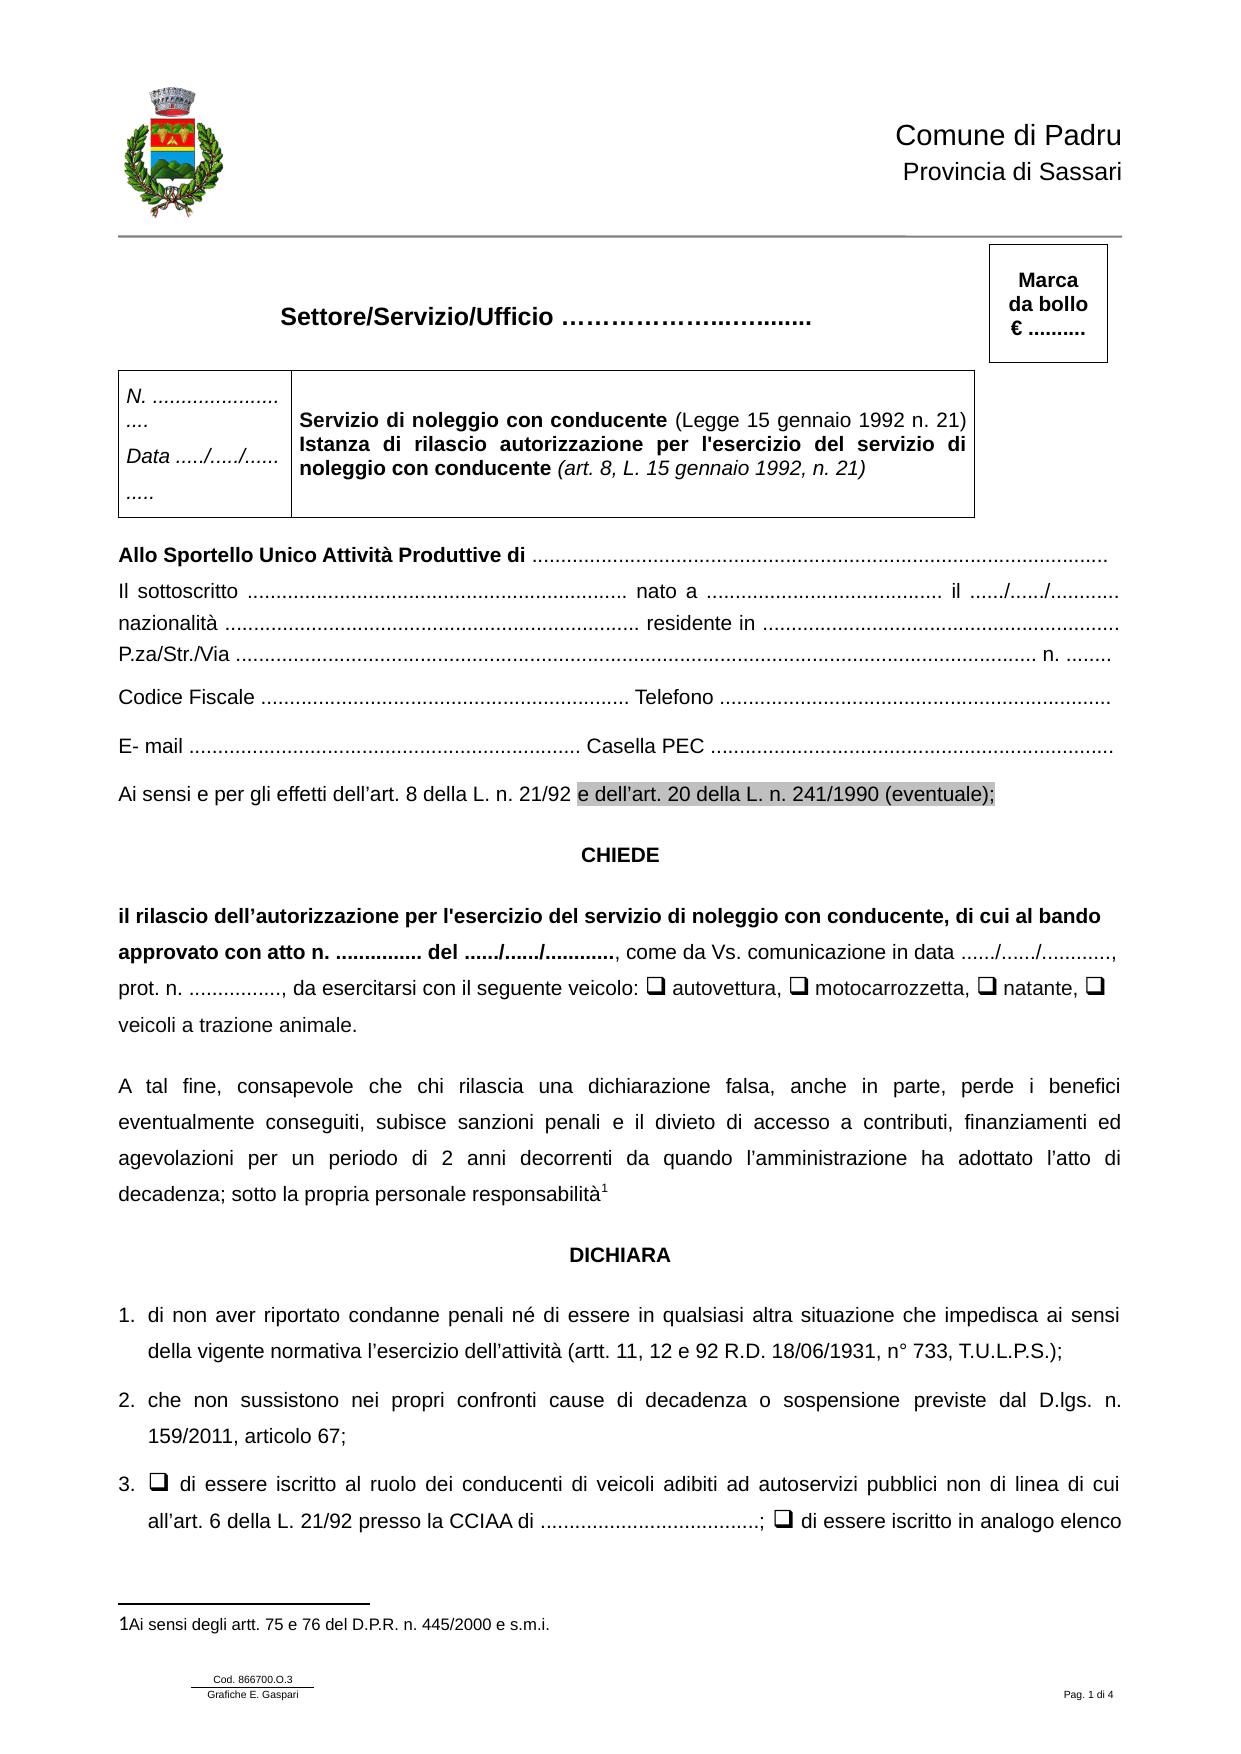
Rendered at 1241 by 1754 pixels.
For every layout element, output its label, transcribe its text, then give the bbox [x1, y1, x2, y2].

table_header Servizio di noleggio con conducente (Legge 15 gennaio 1992 n. 21) Istanza di rilascio autorizzazione per l'esercizio del servizio di noleggio con conducente (art. 8, L. 15 gennaio 1992, n. 21) [292, 371, 974, 517]
text Ai sensi degli artt. 75 e 76 del D.P.R. n. 445/2000 e s.m.i. [118, 1610, 1122, 1636]
list che non sussistono nei propri confronti cause di decadenza o sospensione previste dal D.lgs. n. 159/2011, articolo 67; [118, 1388, 1122, 1448]
text Il sottoscritto .................................................................. nato a ......................................... il ....../....../............ nazionalità ........................................................................ residente in .............................................................. P.za/Str./Via ........................................................................................................................................... n. ........ [118, 579, 1122, 665]
text Codice Fiscale ................................................................ Telefono .................................................................... [118, 685, 1122, 709]
text Allo Sportello Unico Attività Produttive di .................................................................................................... [118, 543, 1122, 567]
subtitle DICHIARA [118, 1242, 1122, 1266]
table_header N. .......................... Data ...../...../........... [119, 371, 291, 517]
text E- mail .................................................................... Casella PEC ...................................................................... [118, 733, 1122, 757]
table_header Marca da bollo € .......... [990, 245, 1107, 362]
subtitle CHIEDE [118, 843, 1122, 867]
subtitle il rilascio dell’autorizzazione per l'esercizio del servizio di noleggio con conducente, di cui al bando approvato con atto n. ............... del ....../....../............, come da Vs. comunicazione in data ....../....../............, prot. n. ................, da esercitarsi con il seguente veicolo:  autovettura,  motocarrozzetta,  natante,  veicoli a trazione animale. [118, 904, 1122, 1037]
picture [122, 87, 224, 219]
text Settore/Servizio/Ufficio ………………...…........ [118, 302, 989, 331]
list di non aver riportato condanne penali né di essere in qualsiasi altra situazione che impedisca ai sensi della vigente normativa l’esercizio dell’attività (artt. 11, 12 e 92 R.D. 18/06/1931, n° 733, T.U.L.P.S.); [118, 1303, 1122, 1363]
text Comune di Padru [224, 118, 1122, 152]
text A tal fine, consapevole che chi rilascia una dichiarazione falsa, anche in parte, perde i benefici eventualmente conseguiti, subisce sanzioni penali e il divieto di accesso a contributi, finanziamenti ed agevolazioni per un periodo di 2 anni decorrenti da quando l’amministrazione ha adottato l’atto di decadenza; sotto la propria personale responsabilità [118, 1074, 1122, 1205]
text Provincia di Sassari [224, 157, 1122, 185]
text Ai sensi e per gli effetti dell’art. 8 della L. n. 21/92 e dell’art. 20 della L. n. 241/1990 (eventuale); [118, 782, 1122, 806]
subtitle  di essere iscritto al ruolo dei conducenti di veicoli adibiti ad autoservizi pubblici non di linea di cui all’art. 6 della L. 21/92 presso la CCIAA di ......................................;  di essere iscritto in analogo elenco [118, 1472, 1122, 1534]
